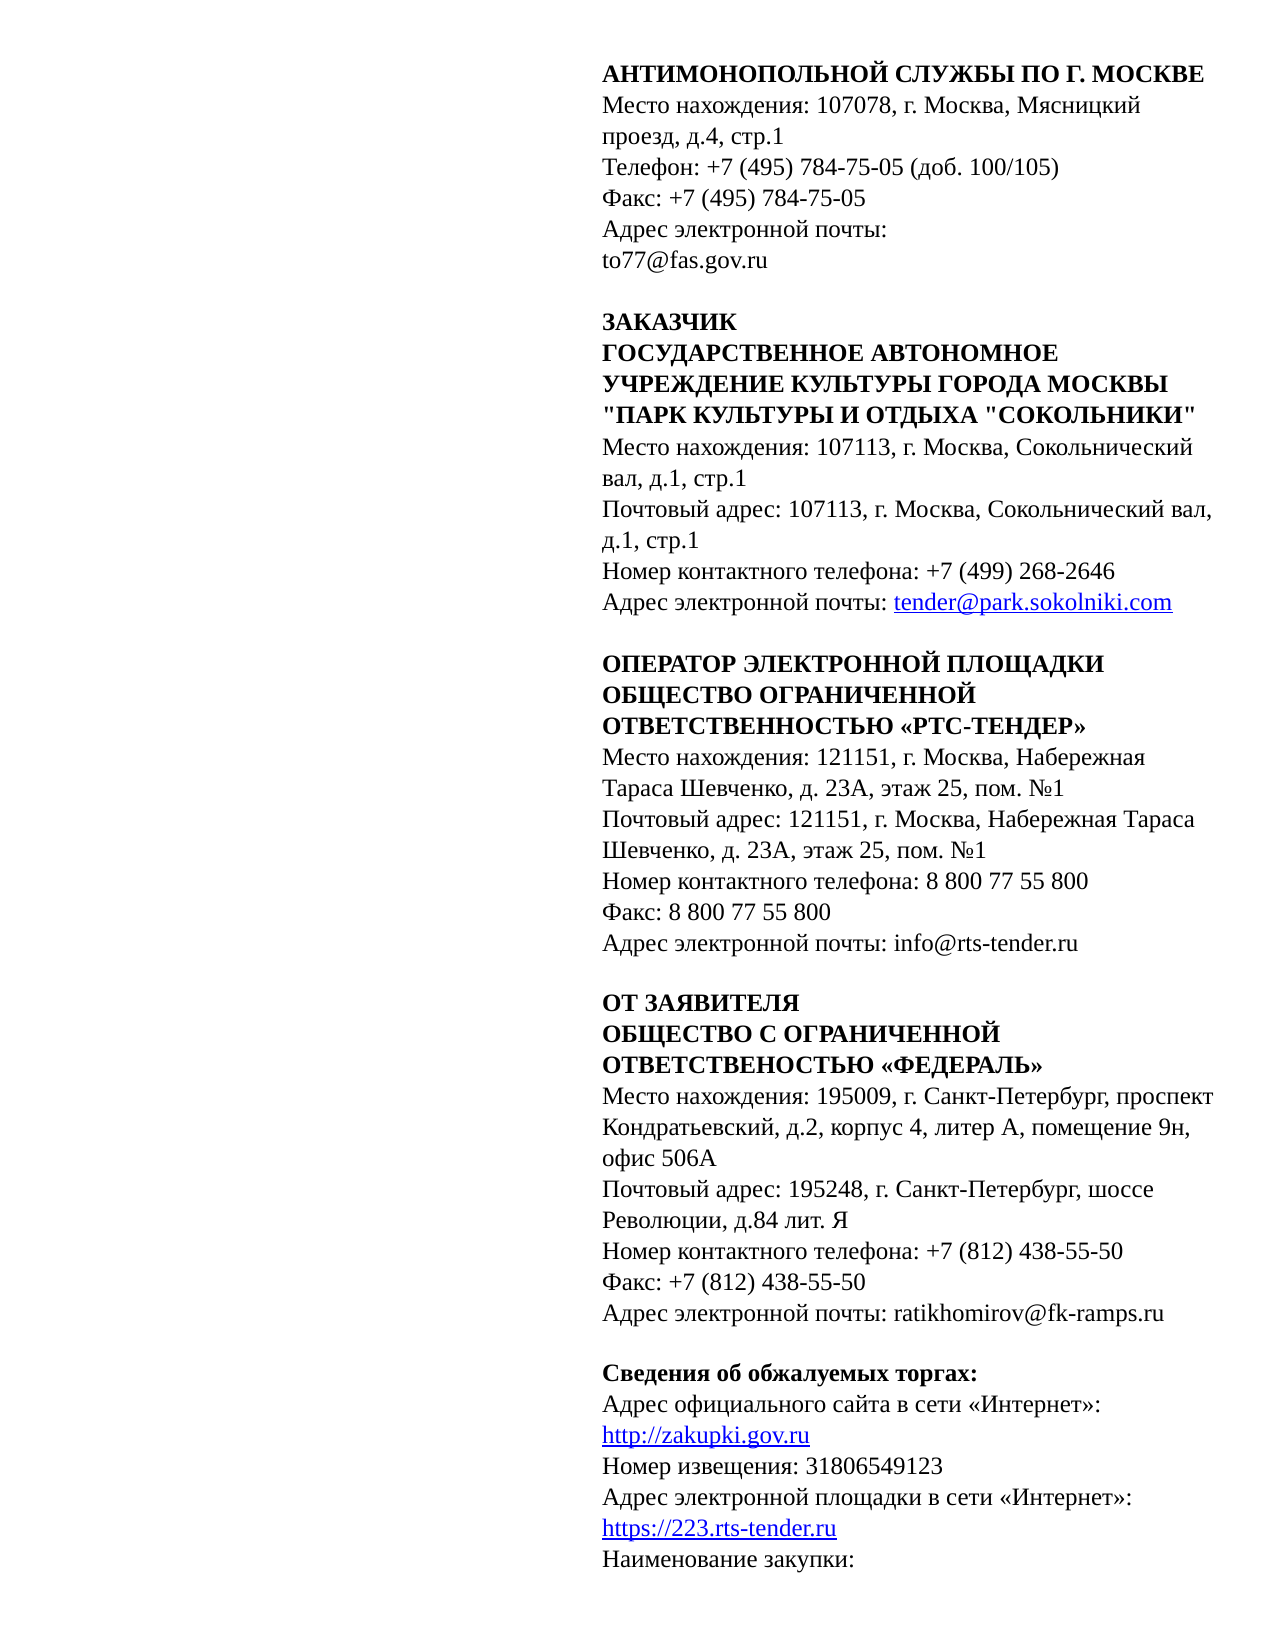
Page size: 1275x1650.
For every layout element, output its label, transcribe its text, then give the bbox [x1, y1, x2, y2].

table_header [151, 59, 591, 988]
table_header АНТИМОНОПОЛЬНОЙ СЛУЖБЫ ПО Г. МОСКВЕ Место нахождения: 107078, г. Москва, Мясницкий проезд, д.4, стр.1 Телефон: +7 (495) 784-75-05 (доб. 100/105) Факс: +7 (495) 784-75-05 Адрес электронной почты: to77@fas.gov.ru ЗАКАЗЧИК ГОСУДАРСТВЕННОЕ АВТОНОМНОЕ УЧРЕЖДЕНИЕ КУЛЬТУРЫ ГОРОДА МОСКВЫ "ПАРК КУЛЬТУРЫ И ОТДЫХА "СОКОЛЬНИКИ" Место нахождения: 107113, г. Москва, Сокольнический вал, д.1, стр.1 Почтовый адрес: 107113, г. Москва, Сокольнический вал, д.1, стр.1 Номер контактного телефона: +7 (499) 268-2646 Адрес электронной почты: tender@park.sokolniki.com ОПЕРАТОР ЭЛЕКТРОННОЙ ПЛОЩАДКИ ОБЩЕСТВО ОГРАНИЧЕННОЙ ОТВЕТСТВЕННОСТЬЮ «РТС-ТЕНДЕР» Место нахождения: 121151, г. Москва, Набережная Тараса Шевченко, д. 23А, этаж 25, пом. №1 Почтовый адрес: 121151, г. Москва, Набережная Тараса Шевченко, д. 23А, этаж 25, пом. №1 Номер контактного телефона: 8 800 77 55 800 Факс: 8 800 77 55 800 Адрес электронной почты: info@rts-tender.ru [591, 59, 1226, 988]
table_cell [151, 988, 591, 1358]
table_cell [151, 1358, 591, 1573]
table_cell Сведения об обжалуемых торгах: Адрес официального сайта в сети «Интернет»: http://zakupki.gov.ru Номер извещения: 31806549123 Адрес электронной площадки в сети «Интернет»: https://223.rts-tender.ru Наименование закупки: [591, 1358, 1226, 1573]
table_cell ОТ ЗАЯВИТЕЛЯ ОБЩЕСТВО С ОГРАНИЧЕННОЙ ОТВЕТСТВЕНОСТЬЮ «ФЕДЕРАЛЬ» Место нахождения: 195009, г. Санкт-Петербург, проспект Кондратьевский, д.2, корпус 4, литер А, помещение 9н, офис 506А Почтовый адрес: 195248, г. Санкт-Петербург, шоссе Революции, д.84 лит. Я Номер контактного телефона: +7 (812) 438-55-50 Факс: +7 (812) 438-55-50 Адрес электронной почты: ratikhomirov@fk-ramps.ru [591, 988, 1226, 1358]
